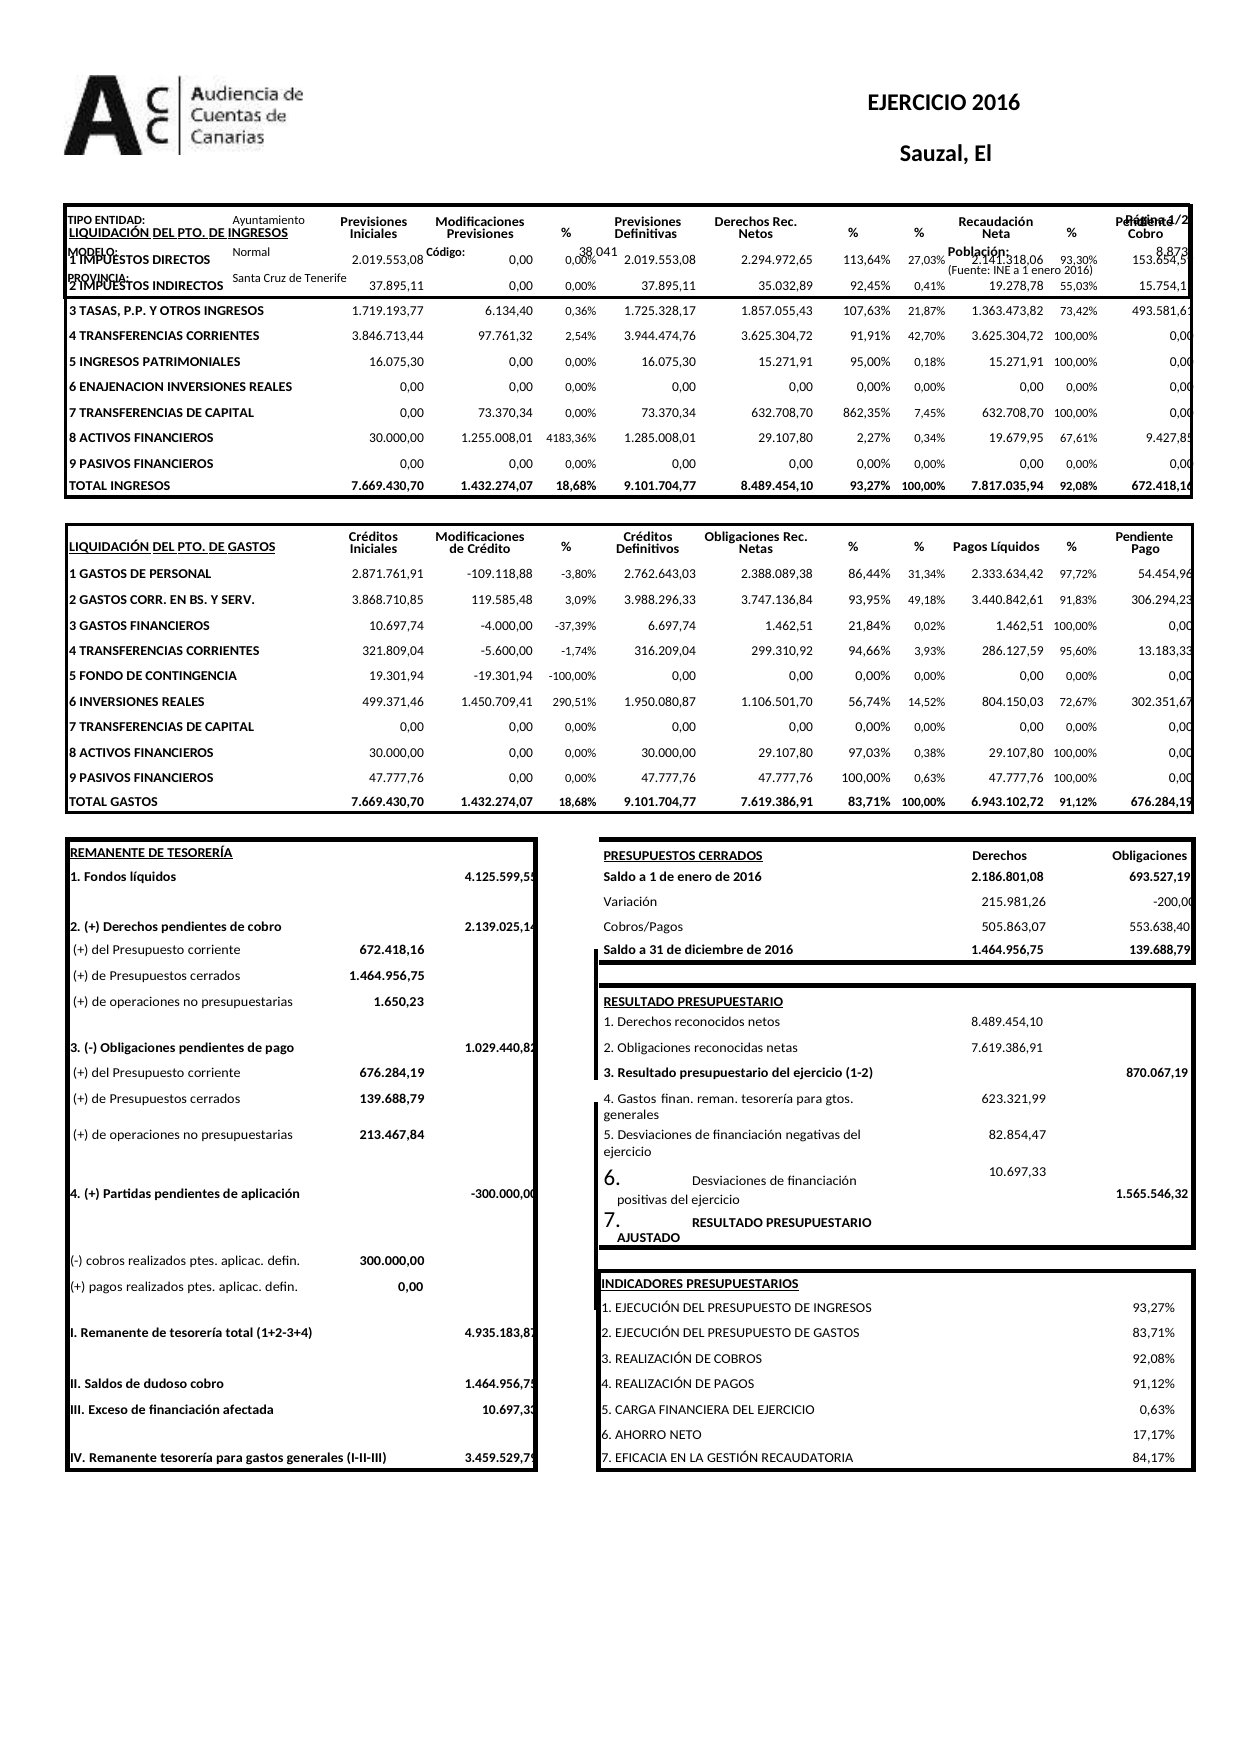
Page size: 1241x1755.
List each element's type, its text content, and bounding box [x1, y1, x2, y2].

table_cell 30.000,00 [320, 741, 440, 766]
table_cell 3.747.136,84 [716, 588, 826, 613]
table_cell [1048, 1010, 1191, 1036]
table_cell 9.101.704,77 [608, 477, 716, 495]
table_cell 2.333.634,42 [957, 563, 1047, 588]
table_cell [538, 1123, 594, 1159]
table_cell 2.019.553,08 [608, 248, 716, 273]
table_cell 553.638,40 [1048, 915, 1191, 940]
table_cell RESULTADO PRESUPUESTARIO [599, 988, 903, 1010]
table_cell 0,00 [320, 375, 440, 401]
table_cell 30.000,00 [320, 426, 440, 452]
table_cell 2.186.801,08 [903, 864, 1047, 890]
table_cell 3,93% [903, 639, 957, 664]
table_cell 5. CARGA FINANCIERA DEL EJERCICIO [601, 1398, 903, 1423]
table_cell -100,00% [534, 664, 598, 690]
table_cell 0,00% [903, 664, 957, 690]
table_cell 107,63% [825, 299, 894, 324]
table_cell [1048, 1123, 1191, 1159]
table_cell 7.619.386,91 [903, 1036, 1047, 1061]
table_cell 9 PASIVOS FINANCIEROS [68, 766, 320, 791]
table_cell 0,00% [537, 350, 607, 375]
table_cell 2.141.318,06 [956, 248, 1046, 273]
table_cell [538, 1010, 594, 1036]
table_cell 15.271,91 [956, 350, 1046, 375]
table_cell 3.440.842,61 [957, 588, 1047, 613]
table_cell [538, 1321, 596, 1347]
table_cell 47.777,76 [320, 766, 440, 791]
table_cell [538, 960, 594, 983]
table_cell 95,00% [825, 350, 894, 375]
table_cell 100,00% [1047, 741, 1103, 766]
table_cell Saldo a 31 de diciembre de 2016 [599, 940, 903, 960]
table_cell 1. EJECUCIÓN DEL PRESUPUESTO DE INGRESOS [601, 1296, 903, 1321]
table_cell 290,51% [534, 690, 598, 715]
table_cell [538, 1160, 594, 1245]
table_cell 55,03% [1046, 274, 1111, 296]
table_cell 95,60% [1047, 639, 1103, 664]
table_cell 0,00 [1103, 613, 1191, 639]
table_cell -37,39% [534, 613, 598, 639]
table_cell 93,95% [826, 588, 903, 613]
table_cell [599, 965, 903, 983]
table_cell 7. EFICACIA EN LA GESTIÓN RECAUDATORIA [601, 1448, 903, 1468]
table_cell 3.459.529,79 [441, 1448, 533, 1468]
table_cell 8.489.454,10 [716, 477, 825, 495]
table_cell [538, 1347, 596, 1372]
table_cell 2. Obligaciones reconocidas netas [599, 1036, 903, 1061]
table_cell 0,00 [320, 452, 440, 477]
table_cell 1.029.440,82 [441, 1036, 533, 1061]
table_cell 6.134,40 [440, 299, 537, 324]
table_cell [70, 890, 441, 915]
table_cell 42,70% [894, 324, 956, 350]
table_cell [538, 1372, 596, 1398]
table_cell 1.462,51 [716, 613, 826, 639]
table_cell 30.000,00 [598, 741, 716, 766]
text Sauzal, El [37, 138, 992, 167]
table_cell [538, 1398, 596, 1423]
table_cell 113,64% [825, 248, 894, 273]
table_cell 1. Derechos reconocidos netos [599, 1010, 903, 1036]
table_header REMANENTE DE TESORERÍA [70, 842, 441, 864]
table_cell 1.857.055,43 [716, 299, 825, 324]
table_cell 84,17% [1048, 1448, 1191, 1468]
table_cell 0,00 [1111, 324, 1190, 350]
table_cell 1. Fondos líquidos [70, 864, 441, 890]
table_cell [903, 1398, 1047, 1423]
table_cell Cobros/Pagos [599, 915, 903, 940]
table_cell 91,12% [1047, 791, 1103, 811]
table_cell -1,74% [534, 639, 598, 664]
table_cell 0,38% [903, 741, 957, 766]
table_cell 1.285.008,01 [608, 426, 716, 452]
table_cell 0,00 [716, 452, 825, 477]
table_cell [538, 1296, 596, 1321]
table_cell -109.118,88 [440, 563, 534, 588]
table_cell 7.817.035,94 [956, 477, 1046, 495]
table_cell [903, 1321, 1047, 1347]
table_cell (+) de operaciones no presupuestarias 213.467,84 [70, 1123, 441, 1159]
table_cell 93,27% [1048, 1296, 1191, 1321]
table_cell (+) de Presupuestos cerrados 139.688,79 [70, 1087, 441, 1123]
table_cell 10.697,33 [903, 1160, 1047, 1245]
table_cell [441, 940, 533, 960]
table_header PRESUPUESTOS CERRADOS [599, 842, 903, 864]
table_cell 0,00 [1103, 664, 1191, 690]
table_cell 3.625.304,72 [716, 324, 825, 350]
table_cell 5 FONDO DE CONTINGENCIA [68, 664, 320, 690]
table_cell [903, 1061, 1047, 1087]
table_cell 0,00% [826, 664, 903, 690]
table_cell 0,00 [957, 664, 1047, 690]
table_cell 3. REALIZACIÓN DE COBROS [601, 1347, 903, 1372]
table_cell 15.271,91 [716, 350, 825, 375]
table_cell 0,00 [320, 715, 440, 741]
table_cell [1048, 965, 1193, 983]
table_cell 4. REALIZACIÓN DE PAGOS [601, 1372, 903, 1398]
table_cell 0,00% [537, 274, 607, 296]
table_cell 49,18% [903, 588, 957, 613]
table_cell 0,00 [440, 452, 537, 477]
table_cell [441, 1347, 533, 1372]
table_cell 97.761,32 [440, 324, 537, 350]
table_cell 2.139.025,14 [441, 915, 533, 940]
table_cell 1.464.956,75 [903, 940, 1047, 960]
table_cell 0,18% [894, 350, 956, 375]
table_cell 0,00% [825, 375, 894, 401]
table_cell [903, 1296, 1047, 1321]
table_cell 0,00 [320, 401, 440, 426]
table_cell [441, 983, 533, 1010]
table_cell 1.432.274,07 [440, 791, 534, 811]
table_cell [538, 1245, 594, 1269]
table_cell 91,83% [1047, 588, 1103, 613]
table_header [441, 842, 533, 864]
table_cell 0,00 [440, 715, 534, 741]
table_cell 21,87% [894, 299, 956, 324]
table_cell 1.950.080,87 [598, 690, 716, 715]
table_cell 2 IMPUESTOS INDIRECTOS [67, 274, 320, 296]
table_cell 0,00% [825, 452, 894, 477]
table_cell 13.183,33 [1103, 639, 1191, 664]
table_cell 6. AHORRO NETO [601, 1423, 903, 1448]
table_cell [538, 915, 599, 940]
table_cell (+) de Presupuestos cerrados 1.464.956,75 [70, 960, 441, 983]
table_cell [70, 1347, 441, 1372]
table_cell 8.489.454,10 [903, 1010, 1047, 1036]
table_cell 2.871.761,91 [320, 563, 440, 588]
table_cell 0,00% [534, 715, 598, 741]
table_cell 37.895,11 [608, 274, 716, 296]
table_cell 1 GASTOS DE PERSONAL [68, 563, 320, 588]
table_cell 86,44% [826, 563, 903, 588]
table_cell 6.697,74 [598, 613, 716, 639]
table_cell 0,00 [440, 248, 537, 273]
table_cell 0,00% [537, 401, 607, 426]
table_cell [441, 1245, 533, 1269]
table_cell 0,00% [903, 715, 957, 741]
table_cell 94,66% [826, 639, 903, 664]
table_cell 73,42% [1046, 299, 1111, 324]
table_cell 73.370,34 [608, 401, 716, 426]
table_cell [441, 1061, 533, 1087]
table_cell 0,41% [894, 274, 956, 296]
table_cell 6 INVERSIONES REALES [68, 690, 320, 715]
table_cell 0,63% [903, 766, 957, 791]
table_cell Desviaciones de financiación positivas del ejercicio RESULTADO PRESUPUESTARIO AJUSTADO [599, 1160, 903, 1245]
table_cell 0,00 [716, 715, 826, 741]
table_cell 0,00 [957, 715, 1047, 741]
table_cell 47.777,76 [598, 766, 716, 791]
table_cell 0,00 [598, 715, 716, 741]
table_cell 73.370,34 [440, 401, 537, 426]
table_cell 7,45% [894, 401, 956, 426]
table_cell 0,00 [440, 350, 537, 375]
table_cell [903, 1273, 1047, 1296]
table_cell [441, 1269, 533, 1296]
table_cell 672.418,16 [1111, 477, 1190, 495]
table_cell 4183,36% [537, 426, 607, 452]
table_cell 9.101.704,77 [598, 791, 716, 811]
table_cell IV. Remanente tesorería para gastos generales (I-II-III) [70, 1448, 441, 1468]
table_cell (+) del Presupuesto corriente 672.418,16 [70, 940, 441, 960]
table_cell -300.000,00 [441, 1160, 533, 1245]
table_cell 27,03% [894, 248, 956, 273]
table_cell 29.107,80 [716, 426, 825, 452]
table_cell 15.754,11 [1111, 274, 1188, 296]
table_cell [70, 1423, 441, 1448]
table_cell 0,00% [534, 741, 598, 766]
table_cell 505.863,07 [903, 915, 1047, 940]
table_cell [441, 1423, 533, 1448]
table_cell 10.697,33 [441, 1398, 533, 1423]
table_cell [441, 960, 533, 983]
table_cell I. Remanente de tesorería total (1+2-3+4) [70, 1321, 441, 1347]
table_cell -19.301,94 [440, 664, 534, 690]
table_cell 6.943.102,72 [957, 791, 1047, 811]
table_cell 2.388.089,38 [716, 563, 826, 588]
table_cell 5. Desviaciones de financiación negativas del ejercicio [599, 1123, 903, 1159]
table_cell 3.625.304,72 [956, 324, 1046, 350]
table_cell 0,02% [903, 613, 957, 639]
table_cell Saldo a 1 de enero de 2016 [599, 864, 903, 890]
table_cell 499.371,46 [320, 690, 440, 715]
table_cell [538, 1423, 596, 1448]
table_cell [441, 1123, 533, 1159]
table_cell 97,72% [1047, 563, 1103, 588]
table_cell 316.209,04 [598, 639, 716, 664]
table_cell [538, 1061, 599, 1087]
table_cell (+) pagos realizados ptes. aplicac. defin. 0,00 [70, 1269, 441, 1296]
table_cell [538, 1269, 594, 1296]
table_cell 1.363.473,82 [956, 299, 1046, 324]
table_cell 1.106.501,70 [716, 690, 826, 715]
table_cell 7.669.430,70 [320, 791, 440, 811]
table_cell 83,71% [1048, 1321, 1191, 1347]
table_cell 16.075,30 [608, 350, 716, 375]
table_header Obligaciones [1048, 842, 1191, 864]
table_cell 632.708,70 [716, 401, 825, 426]
table_cell INDICADORES PRESUPUESTARIOS [601, 1273, 903, 1296]
table_cell 1.255.008,01 [440, 426, 537, 452]
table_cell 92,45% [825, 274, 894, 296]
table_cell 0,00 [440, 274, 537, 296]
table_cell 5 INGRESOS PATRIMONIALES [67, 350, 320, 375]
table_cell 3.944.474,76 [608, 324, 716, 350]
table_cell 0,00% [537, 452, 607, 477]
table_cell [538, 940, 599, 960]
table_cell 0,00 [1111, 350, 1190, 375]
table_cell 4. (+) Partidas pendientes de aplicación [70, 1160, 441, 1245]
table_cell [70, 1296, 441, 1321]
table_header Derechos [903, 842, 1047, 864]
table_cell 91,91% [825, 324, 894, 350]
table_header LIQUIDACIÓN DEL PTO. DE GASTOS Créditos Modificaciones % Créditos Obligaciones Rec. % % Pagos Líquidos % Pendiente Iniciales de Crédito Definitivos Netas Pago [68, 526, 1191, 563]
table_cell 676.284,19 [1103, 791, 1191, 811]
table_cell [1048, 1250, 1193, 1269]
table_cell 100,00% [1046, 324, 1111, 350]
table_cell 6 ENAJENACION INVERSIONES REALES [67, 375, 320, 401]
table_cell 29.107,80 [957, 741, 1047, 766]
table_cell 0,00 [440, 375, 537, 401]
table_cell III. Exceso de financiación afectada [70, 1398, 441, 1423]
table_cell 54.454,96 [1103, 563, 1191, 588]
table_cell 0,00% [537, 248, 607, 273]
table_cell 2.294.972,65 [716, 248, 825, 273]
table_cell 97,03% [826, 741, 903, 766]
text EJERCICIO 2016 [865, 87, 1022, 117]
table_cell 493.581,61 [1111, 299, 1190, 324]
table_cell 0,00 [716, 375, 825, 401]
table_cell 286.127,59 [957, 639, 1047, 664]
table_cell 0,00 [440, 766, 534, 791]
table_cell 7.619.386,91 [716, 791, 826, 811]
table_cell 306.294,23 [1103, 588, 1191, 613]
table_header [538, 837, 599, 864]
table_cell 100,00% [1046, 401, 1111, 426]
table_cell [903, 1250, 1047, 1269]
table_cell 100,00% [903, 791, 957, 811]
table_cell 0,00 [1103, 766, 1191, 791]
table_cell 0,00 [608, 375, 716, 401]
table_cell 4.125.599,55 [441, 864, 533, 890]
table_cell 0,00 [1103, 715, 1191, 741]
table_cell [1048, 988, 1191, 1010]
table_cell 100,00% [894, 477, 956, 495]
table_cell 47.777,76 [716, 766, 826, 791]
table_cell 19.679,95 [956, 426, 1046, 452]
table_cell 804.150,03 [957, 690, 1047, 715]
table_cell [903, 988, 1047, 1010]
table_cell [538, 890, 599, 915]
table_cell 1.719.193,77 [320, 299, 440, 324]
table_cell 3.868.710,85 [320, 588, 440, 613]
table_cell Variación [599, 890, 903, 915]
table_cell 100,00% [1047, 766, 1103, 791]
table_cell 19.278,78 [956, 274, 1046, 296]
table_cell 862,35% [825, 401, 894, 426]
table_cell [903, 1372, 1047, 1398]
table_cell 83,71% [826, 791, 903, 811]
table_cell 92,08% [1046, 477, 1111, 495]
table_cell 3. (-) Obligaciones pendientes de pago [70, 1036, 441, 1061]
table_cell 7 TRANSFERENCIAS DE CAPITAL [68, 715, 320, 741]
table_cell 0,00% [537, 375, 607, 401]
table_cell 17,17% [1048, 1423, 1191, 1448]
table_cell [70, 1010, 441, 1036]
table_cell 0,00 [716, 664, 826, 690]
table_cell 0,00% [1046, 452, 1111, 477]
table_cell 0,36% [537, 299, 607, 324]
table_cell 0,00 [1111, 452, 1190, 477]
table_cell 72,67% [1047, 690, 1103, 715]
table_cell 93,30% [1046, 248, 1111, 273]
table_cell [903, 1347, 1047, 1372]
table_cell 0,00 [1111, 375, 1190, 401]
table_cell 0,00 [1103, 741, 1191, 766]
table_cell [1048, 1087, 1191, 1123]
table_cell 0,00% [826, 715, 903, 741]
table_cell 9.427,85 [1111, 426, 1190, 452]
table_cell TOTAL INGRESOS [67, 477, 320, 495]
table_cell [538, 1036, 594, 1061]
table_cell [903, 965, 1047, 983]
table_cell 1.432.274,07 [440, 477, 537, 495]
table_cell (+) del Presupuesto corriente 676.284,19 [70, 1061, 441, 1087]
table_cell 82.854,47 [903, 1123, 1047, 1159]
table_cell [903, 1423, 1047, 1448]
table_cell 10.697,74 [320, 613, 440, 639]
table_cell 0,00 [956, 375, 1046, 401]
table_cell 35.032,89 [716, 274, 825, 296]
table_cell 2,54% [537, 324, 607, 350]
table_cell 7 TRANSFERENCIAS DE CAPITAL [67, 401, 320, 426]
table_cell 0,00 [608, 452, 716, 477]
table_cell 302.351,67 [1103, 690, 1191, 715]
table_cell 2. (+) Derechos pendientes de cobro [70, 915, 441, 940]
table_cell 0,00% [894, 452, 956, 477]
table_cell 7.669.430,70 [320, 477, 440, 495]
table_cell [538, 864, 599, 890]
table_cell 92,08% [1048, 1347, 1191, 1372]
table_cell 14,52% [903, 690, 957, 715]
table_cell 1 IMPUESTOS DIRECTOS [67, 248, 320, 273]
table_cell 1.565.546,32 [1048, 1160, 1191, 1245]
table_cell 19.301,94 [320, 664, 440, 690]
table_cell 632.708,70 [956, 401, 1046, 426]
table_cell 0,34% [894, 426, 956, 452]
table_cell 321.809,04 [320, 639, 440, 664]
table_cell [441, 1296, 533, 1321]
table_cell [538, 983, 594, 1010]
table_cell 0,00 [956, 452, 1046, 477]
table_cell 8 ACTIVOS FINANCIEROS [68, 741, 320, 766]
table_cell 2. EJECUCIÓN DEL PRESUPUESTO DE GASTOS [601, 1321, 903, 1347]
table_cell 2.019.553,08 [320, 248, 440, 273]
table_cell [903, 1448, 1047, 1468]
table_cell 0,00 [1111, 401, 1190, 426]
table_cell 4. Gastos finan. reman. tesorería para gtos. generales [599, 1087, 903, 1123]
table_cell 623.321,99 [903, 1087, 1047, 1123]
table_cell 4 TRANSFERENCIAS CORRIENTES [68, 639, 320, 664]
table_cell 56,74% [826, 690, 903, 715]
table_cell 18,68% [534, 791, 598, 811]
table_cell 2 GASTOS CORR. EN BS. Y SERV. [68, 588, 320, 613]
table_cell [441, 1010, 533, 1036]
table_cell [538, 1087, 599, 1123]
table_cell 37.895,11 [320, 274, 440, 296]
table_cell -5.600,00 [440, 639, 534, 664]
table_cell 2,27% [825, 426, 894, 452]
table_cell 2.762.643,03 [598, 563, 716, 588]
table_cell [1048, 1273, 1191, 1296]
table_cell 4 TRANSFERENCIAS CORRIENTES [67, 324, 320, 350]
table_cell 299.310,92 [716, 639, 826, 664]
table_cell 4.935.183,87 [441, 1321, 533, 1347]
table_cell 18,68% [537, 477, 607, 495]
table_cell 21,84% [826, 613, 903, 639]
table_cell 8 ACTIVOS FINANCIEROS [67, 426, 320, 452]
table_cell II. Saldos de dudoso cobro [70, 1372, 441, 1398]
table_header LIQUIDACIÓN DEL PTO. DE INGRESOS Previsiones Modificaciones % Previsiones Derechos Rec. % % Recaudación % Pendiente Iniciales Previsiones Definitivas Netos Neta Cobro [67, 207, 1188, 248]
table_cell [599, 1250, 903, 1269]
table_cell 3,09% [534, 588, 598, 613]
table_cell (+) de operaciones no presupuestarias 1.650,23 [70, 983, 441, 1010]
table_cell 1.725.328,17 [608, 299, 716, 324]
table_cell 3.988.296,33 [598, 588, 716, 613]
table_cell 93,27% [825, 477, 894, 495]
table_cell 67,61% [1046, 426, 1111, 452]
table_cell TOTAL GASTOS [68, 791, 320, 811]
table_cell 119.585,48 [440, 588, 534, 613]
table_cell 3 TASAS, P.P. Y OTROS INGRESOS [67, 299, 320, 324]
table_cell [538, 1448, 596, 1468]
table_cell [1048, 1036, 1191, 1061]
table_cell 3.846.713,44 [320, 324, 440, 350]
table_cell 1.464.956,75 [441, 1372, 533, 1398]
table_cell 3. Resultado presupuestario del ejercicio (1-2) [599, 1061, 903, 1087]
table_cell 870.067,19 [1048, 1061, 1191, 1087]
table_cell 0,00% [1047, 715, 1103, 741]
table_cell 0,00% [1047, 664, 1103, 690]
table_cell 9 PASIVOS FINANCIEROS [67, 452, 320, 477]
table_cell (-) cobros realizados ptes. aplicac. defin. 300.000,00 [70, 1245, 441, 1269]
table_cell 0,00 [598, 664, 716, 690]
table_cell 31,34% [903, 563, 957, 588]
table_cell -4.000,00 [440, 613, 534, 639]
table_cell 100,00% [826, 766, 903, 791]
table_cell -3,80% [534, 563, 598, 588]
table_cell 0,00 [440, 741, 534, 766]
table_cell -200,00 [1048, 890, 1191, 915]
table_cell 100,00% [1047, 613, 1103, 639]
table_cell 1.450.709,41 [440, 690, 534, 715]
table_cell 693.527,19 [1048, 864, 1191, 890]
table_cell 100,00% [1046, 350, 1111, 375]
table_cell 29.107,80 [716, 741, 826, 766]
table_cell 0,63% [1048, 1398, 1191, 1423]
table_cell [441, 1087, 533, 1123]
table_cell 215.981,26 [903, 890, 1047, 915]
table_cell 0,00% [1046, 375, 1111, 401]
table_cell 16.075,30 [320, 350, 440, 375]
table_cell 3 GASTOS FINANCIEROS [68, 613, 320, 639]
table_cell 1.462,51 [957, 613, 1047, 639]
table_cell 0,00% [894, 375, 956, 401]
table_cell 153.654,59 [1111, 248, 1188, 273]
table_cell 139.688,79 [1048, 940, 1191, 960]
table_cell [441, 890, 533, 915]
table_cell 47.777,76 [957, 766, 1047, 791]
table_cell 91,12% [1048, 1372, 1191, 1398]
table_cell 0,00% [534, 766, 598, 791]
